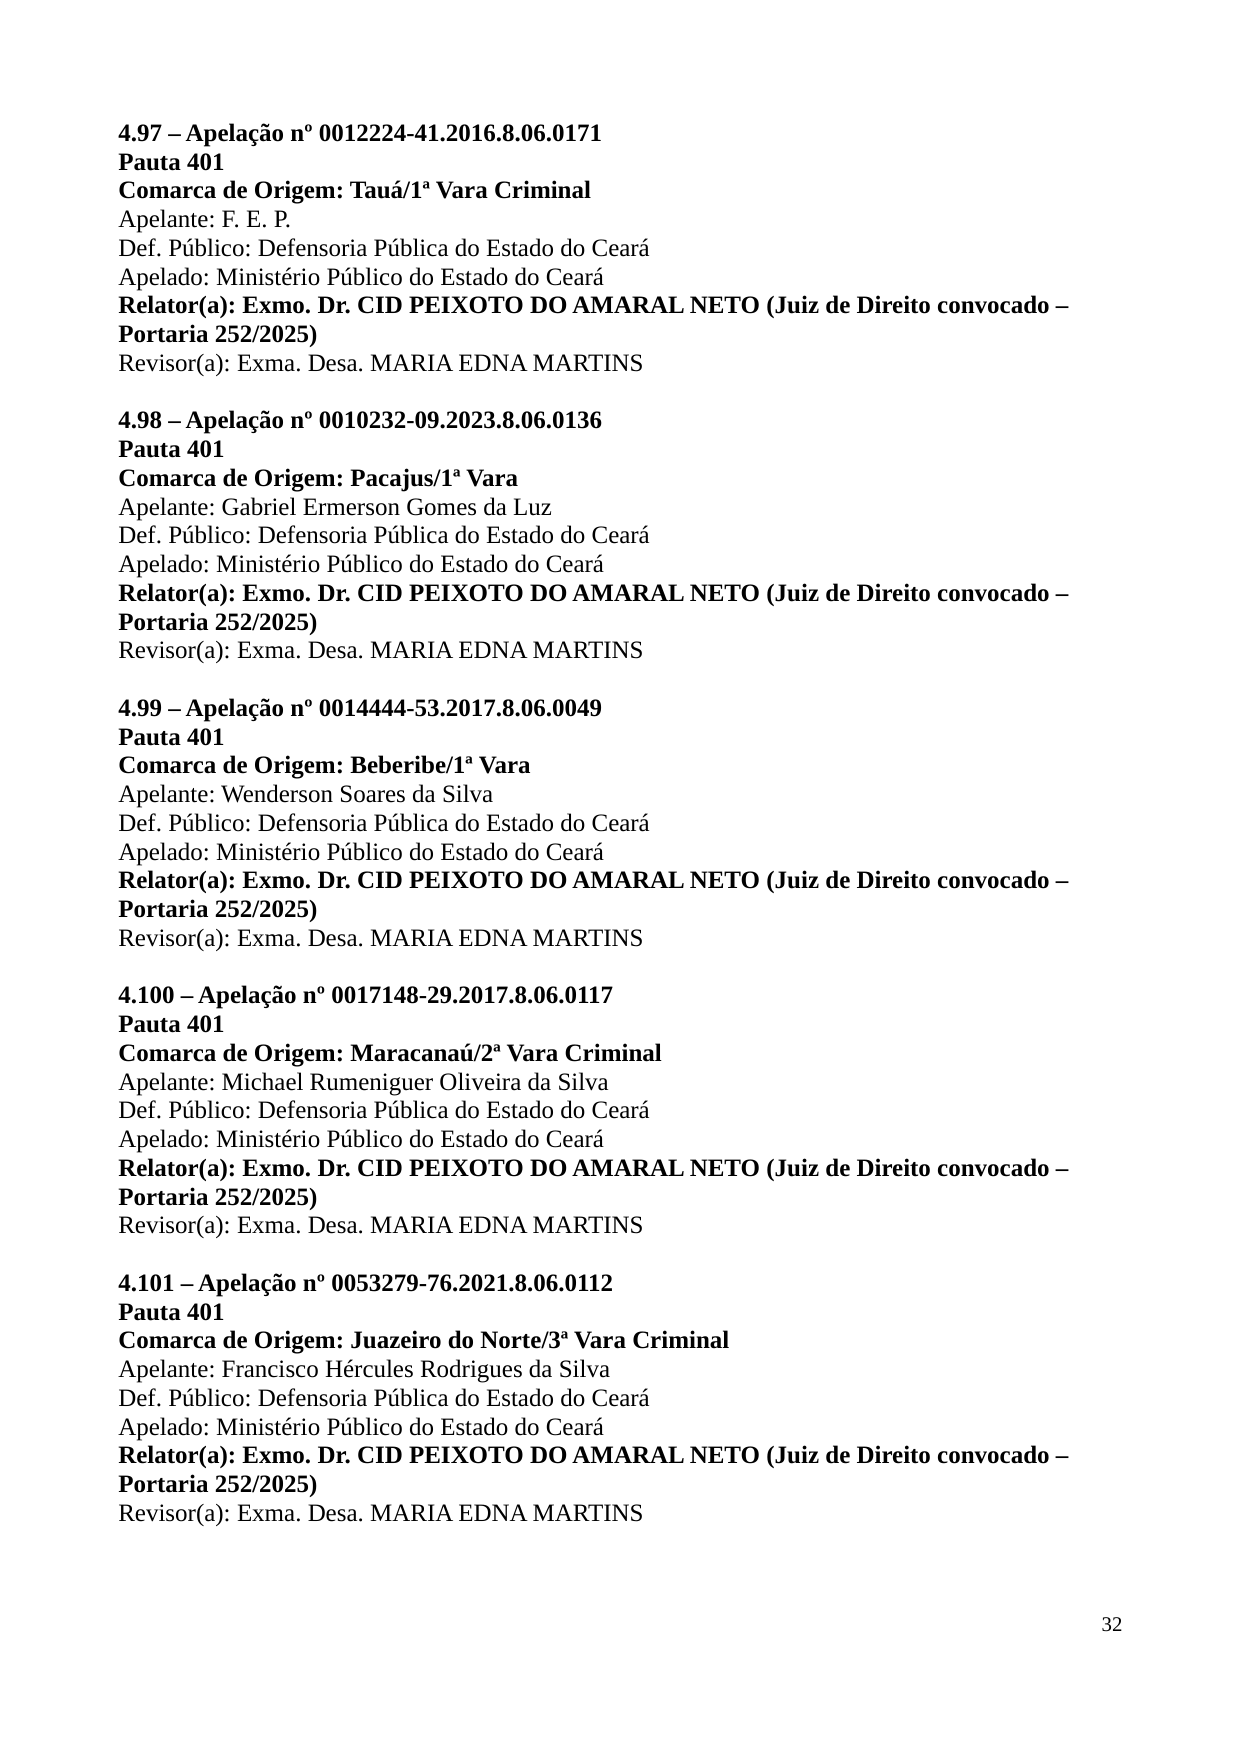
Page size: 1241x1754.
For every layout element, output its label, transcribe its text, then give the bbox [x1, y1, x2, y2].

text Pauta 401 [118, 434, 1122, 463]
text Apelante: Wenderson Soares da Silva [118, 779, 1122, 808]
text Relator(a): Exmo. Dr. CID PEIXOTO DO AMARAL NETO (Juiz de Direito convocado – Portaria 252/2025) [118, 1153, 1122, 1211]
text Def. Público: Defensoria Pública do Estado do Ceará [118, 808, 1122, 837]
text Revisor(a): Exma. Desa. MARIA EDNA MARTINS [118, 1498, 1122, 1527]
text Comarca de Origem: Maracanaú/2ª Vara Criminal [118, 1038, 1122, 1067]
text Revisor(a): Exma. Desa. MARIA EDNA MARTINS [118, 1211, 1122, 1239]
text Def. Público: Defensoria Pública do Estado do Ceará [118, 233, 1122, 262]
text Pauta 401 [118, 147, 1122, 176]
text 4.97 – Apelação nº 0012224-41.2016.8.06.0171 [118, 118, 1122, 147]
text Def. Público: Defensoria Pública do Estado do Ceará [118, 1096, 1122, 1124]
text Apelante: F. E. P. [118, 204, 1122, 233]
text Apelado: Ministério Público do Estado do Ceará [118, 837, 1122, 866]
text Apelado: Ministério Público do Estado do Ceará [118, 549, 1122, 578]
text 4.101 – Apelação nº 0053279-76.2021.8.06.0112 [118, 1268, 1122, 1297]
text 4.99 – Apelação nº 0014444-53.2017.8.06.0049 [118, 693, 1122, 722]
text Apelante: Gabriel Ermerson Gomes da Luz [118, 492, 1122, 521]
text Def. Público: Defensoria Pública do Estado do Ceará [118, 1383, 1122, 1412]
text Revisor(a): Exma. Desa. MARIA EDNA MARTINS [118, 348, 1122, 377]
text Def. Público: Defensoria Pública do Estado do Ceará [118, 521, 1122, 549]
text Revisor(a): Exma. Desa. MARIA EDNA MARTINS [118, 923, 1122, 952]
text Comarca de Origem: Juazeiro do Norte/3ª Vara Criminal [118, 1326, 1122, 1354]
text Relator(a): Exmo. Dr. CID PEIXOTO DO AMARAL NETO (Juiz de Direito convocado – Portaria 252/2025) [118, 866, 1122, 923]
text Apelante: Francisco Hércules Rodrigues da Silva [118, 1354, 1122, 1383]
text Apelado: Ministério Público do Estado do Ceará [118, 1412, 1122, 1441]
text Pauta 401 [118, 722, 1122, 751]
text Pauta 401 [118, 1009, 1122, 1038]
text 4.100 – Apelação nº 0017148-29.2017.8.06.0117 [118, 981, 1122, 1009]
text Comarca de Origem: Beberibe/1ª Vara [118, 751, 1122, 779]
text Apelante: Michael Rumeniguer Oliveira da Silva [118, 1067, 1122, 1096]
text Comarca de Origem: Tauá/1ª Vara Criminal [118, 176, 1122, 204]
text Revisor(a): Exma. Desa. MARIA EDNA MARTINS [118, 636, 1122, 664]
text 4.98 – Apelação nº 0010232-09.2023.8.06.0136 [118, 406, 1122, 434]
text Relator(a): Exmo. Dr. CID PEIXOTO DO AMARAL NETO (Juiz de Direito convocado – Portaria 252/2025) [118, 1441, 1122, 1498]
text Relator(a): Exmo. Dr. CID PEIXOTO DO AMARAL NETO (Juiz de Direito convocado – Portaria 252/2025) [118, 291, 1122, 348]
text Relator(a): Exmo. Dr. CID PEIXOTO DO AMARAL NETO (Juiz de Direito convocado – Portaria 252/2025) [118, 578, 1122, 636]
text Apelado: Ministério Público do Estado do Ceará [118, 262, 1122, 291]
text Pauta 401 [118, 1297, 1122, 1326]
text Apelado: Ministério Público do Estado do Ceará [118, 1124, 1122, 1153]
text Comarca de Origem: Pacajus/1ª Vara [118, 463, 1122, 492]
